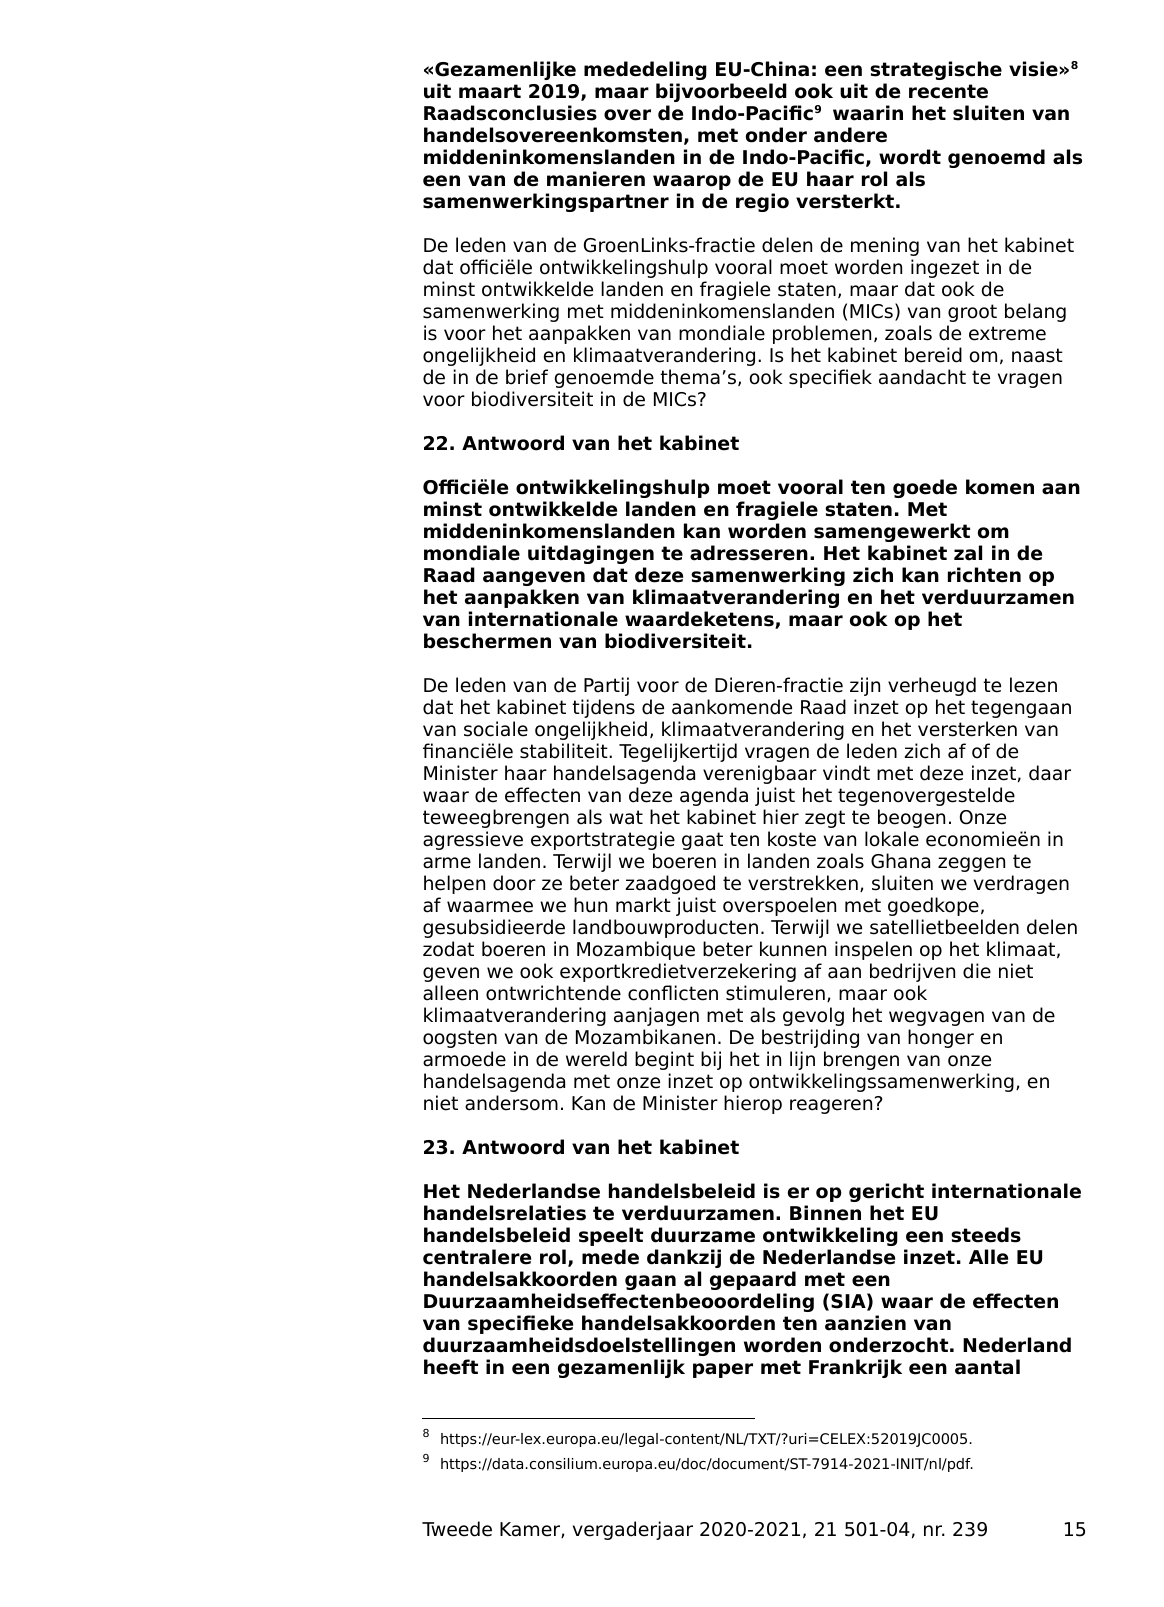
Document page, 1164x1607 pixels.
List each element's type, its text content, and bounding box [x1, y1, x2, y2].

text «Gezamenlijke mededeling EU-China: een strategische visie» uit maart 2019, maar bijvoorbeeld ook uit de recente Raadsconclusies over de Indo-Pacific waarin het sluiten van handelsovereenkomsten, met onder andere middeninkomenslanden in de Indo-Pacific, wordt genoemd als een van de manieren waarop de EU haar rol als samenwerkingspartner in de regio versterkt. [422, 59, 1087, 213]
text De leden van de GroenLinks-fractie delen de mening van het kabinet dat officiële ontwikkelingshulp vooral moet worden ingezet in de minst ontwikkelde landen en fragiele staten, maar dat ook de samenwerking met middeninkomenslanden (MICs) van groot belang is voor het aanpakken van mondiale problemen, zoals de extreme ongelijkheid en klimaatverandering. Is het kabinet bereid om, naast de in de brief genoemde thema’s, ook specifiek aandacht te vragen voor biodiversiteit in de MICs? [422, 235, 1087, 411]
text Officiële ontwikkelingshulp moet vooral ten goede komen aan minst ontwikkelde landen en fragiele staten. Met middeninkomenslanden kan worden samengewerkt om mondiale uitdagingen te adresseren. Het kabinet zal in de Raad aangeven dat deze samenwerking zich kan richten op het aanpakken van klimaatverandering en het verduurzamen van internationale waardeketens, maar ook op het beschermen van biodiversiteit. [422, 477, 1087, 653]
subtitle 23. Antwoord van het kabinet [422, 1137, 1087, 1159]
text https://eur-lex.europa.eu/legal-content/NL/TXT/?uri=CELEX:52019JC0005. [422, 1427, 1087, 1449]
text De leden van de Partij voor de Dieren-fractie zijn verheugd te lezen dat het kabinet tijdens de aankomende Raad inzet op het tegengaan van sociale ongelijkheid, klimaatverandering en het versterken van financiële stabiliteit. Tegelijkertijd vragen de leden zich af of de Minister haar handelsagenda verenigbaar vindt met deze inzet, daar waar de effecten van deze agenda juist het tegenovergestelde teweegbrengen als wat het kabinet hier zegt te beogen. Onze agressieve exportstrategie gaat ten koste van lokale economieën in arme landen. Terwijl we boeren in landen zoals Ghana zeggen te helpen door ze beter zaadgoed te verstrekken, sluiten we verdragen af waarmee we hun markt juist overspoelen met goedkope, gesubsidieerde landbouwproducten. Terwijl we satellietbeelden delen zodat boeren in Mozambique beter kunnen inspelen op het klimaat, geven we ook exportkredietverzekering af aan bedrijven die niet alleen ontwrichtende conflicten stimuleren, maar ook klimaatverandering aanjagen met als gevolg het wegvagen van de oogsten van de Mozambikanen. De bestrijding van honger en armoede in de wereld begint bij het in lijn brengen van onze handelsagenda met onze inzet op ontwikkelingssamenwerking, en niet andersom. Kan de Minister hierop reageren? [422, 675, 1087, 1115]
text Het Nederlandse handelsbeleid is er op gericht internationale handelsrelaties te verduurzamen. Binnen het EU handelsbeleid speelt duurzame ontwikkeling een steeds centralere rol, mede dankzij de Nederlandse inzet. Alle EU handelsakkoorden gaan al gepaard met een Duurzaamheidseffectenbeooordeling (SIA) waar de effecten van specifieke handelsakkoorden ten aanzien van duurzaamheidsdoelstellingen worden onderzocht. Nederland heeft in een gezamenlijk paper met Frankrijk een aantal [422, 1181, 1087, 1379]
text https://data.consilium.europa.eu/doc/document/ST-7914-2021-INIT/nl/pdf. [422, 1452, 1087, 1474]
subtitle 22. Antwoord van het kabinet [422, 433, 1087, 455]
